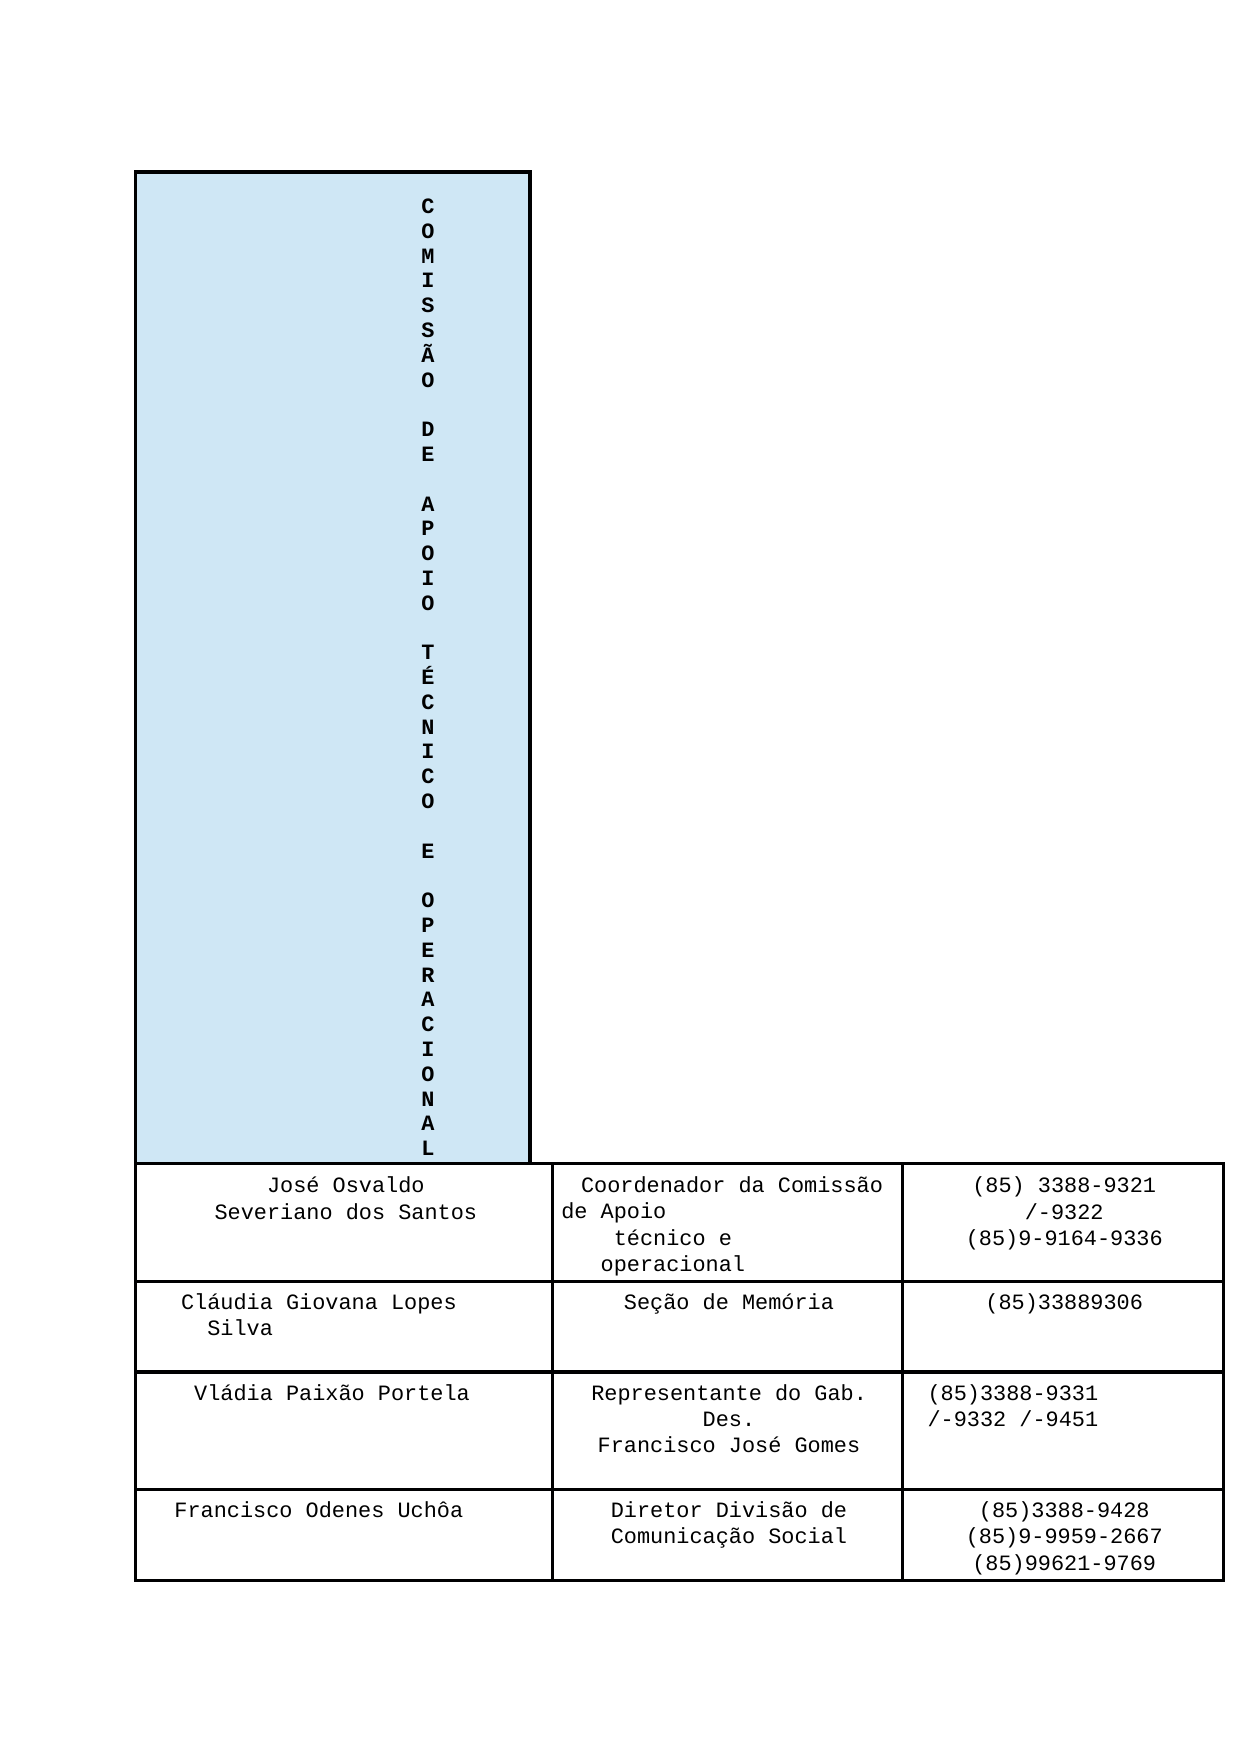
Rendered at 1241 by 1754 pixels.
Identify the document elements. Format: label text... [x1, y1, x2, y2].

table_cell (85)33889306 [904, 1283, 1222, 1370]
table_cell (85)3388-9428 (85)9-9959-2667 (85)99621-9769 [904, 1491, 1222, 1578]
table_cell (85)3388-9331 /-9332 /-9451 [904, 1374, 1222, 1488]
table_cell Coordenador da Comissão de Apoio técnico e operacional [554, 1165, 901, 1280]
table_cell Representante do Gab. Des. Francisco José Gomes [554, 1374, 901, 1488]
table_cell Cláudia Giovana Lopes Silva [137, 1283, 551, 1370]
table_header COMISSÃO DE APOIO TÉCNICO E OPERACIONAL [137, 174, 528, 1162]
table_cell Vládia Paixão Portela [137, 1374, 551, 1488]
table_cell Francisco Odenes Uchôa [137, 1491, 551, 1578]
table_cell Seção de Memória [554, 1283, 901, 1370]
table_cell Diretor Divisão de Comunicação Social [554, 1491, 901, 1578]
table_cell José Osvaldo Severiano dos Santos [137, 1165, 551, 1280]
table_cell (85) 3388-9321 /-9322 (85)9-9164-9336 [904, 1165, 1222, 1280]
